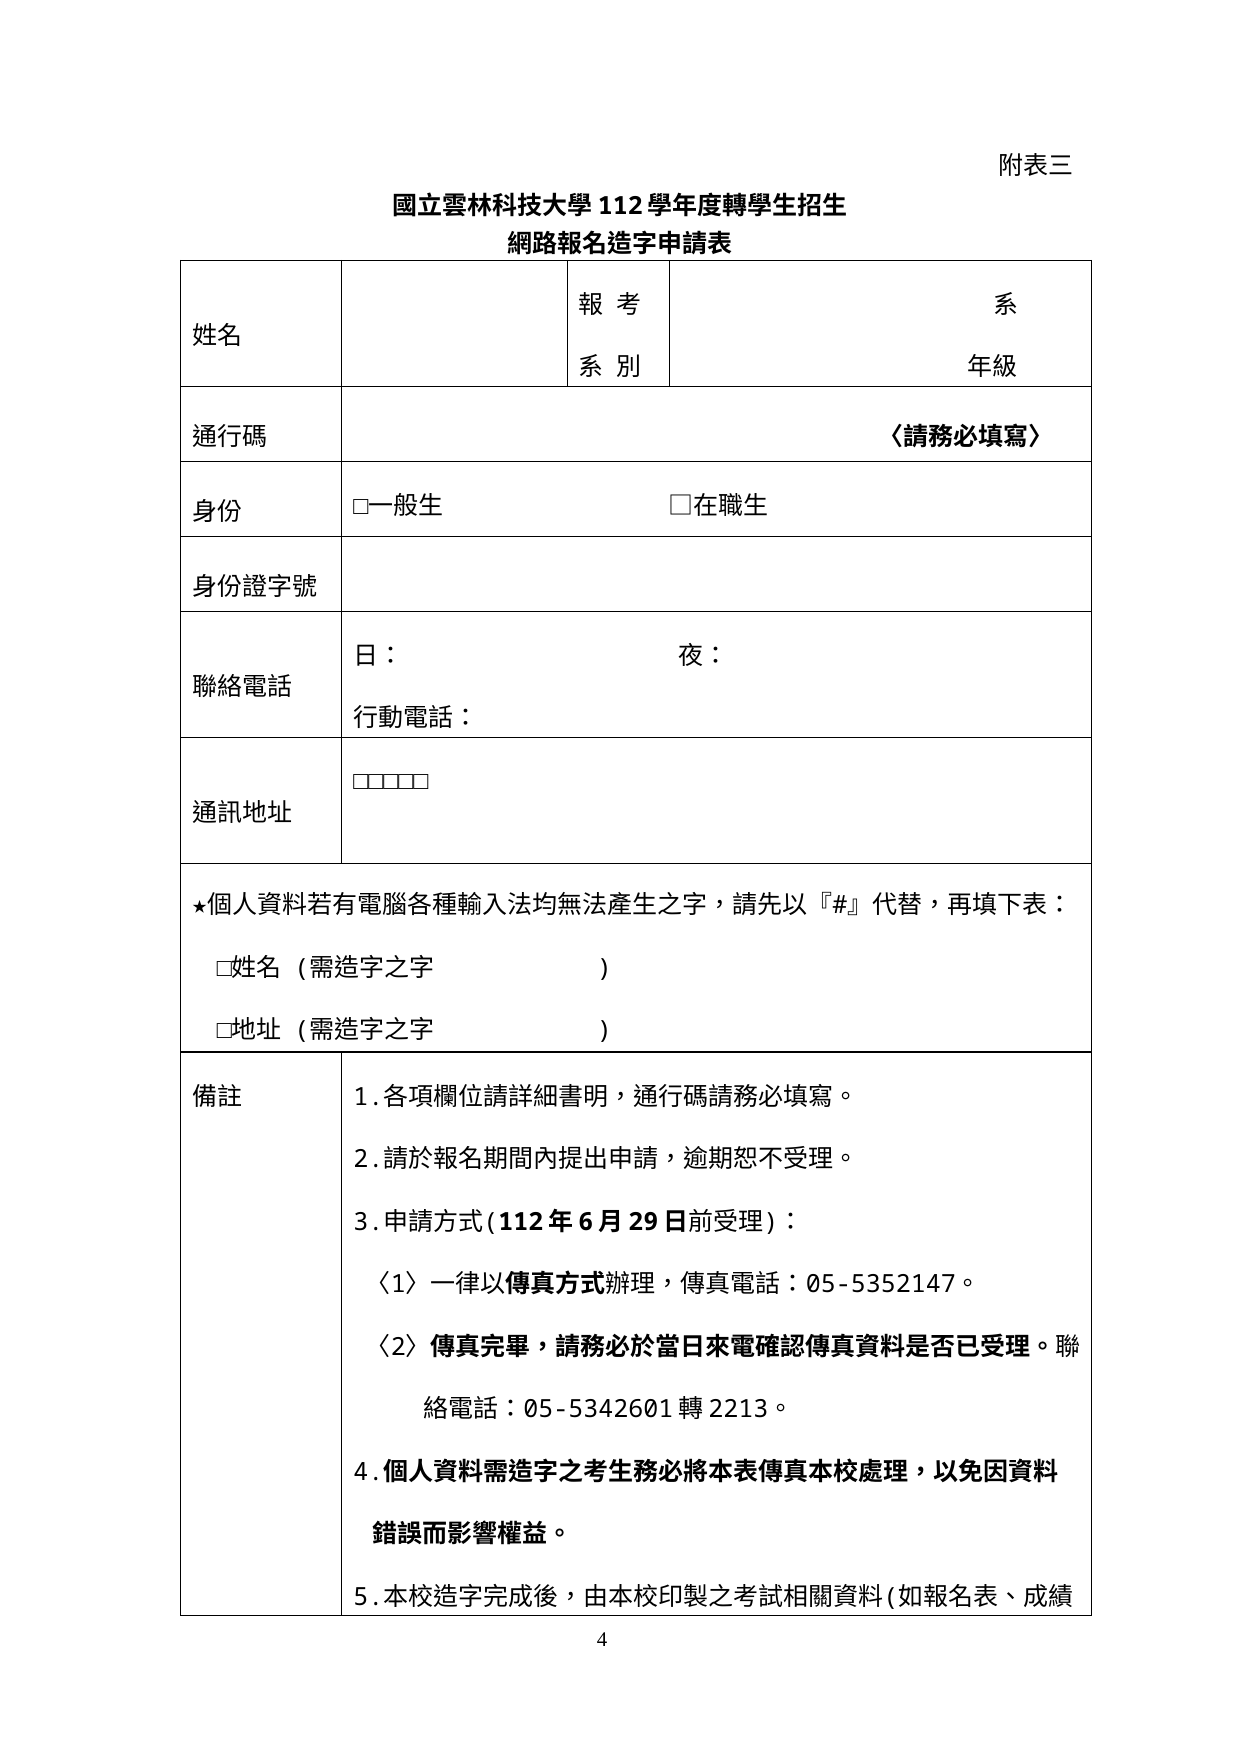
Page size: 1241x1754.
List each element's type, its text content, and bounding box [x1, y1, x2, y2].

table_header 系 年級 [670, 261, 1091, 386]
table_cell ★個人資料若有電腦各種輸入法均無法產生之字，請先以『#』代替，再填下表： □姓名 (需造字之字 ) □地址 (需造字之字 ) [450, 898, 504, 1051]
table_cell 身份證字號 [181, 537, 341, 611]
table_cell 日： 夜： 行動電話： [529, 612, 714, 737]
table_cell ★個人資料若有電腦各種輸入法均無法產生之字，請先以『#』代替，再填下表： □姓名 (需造字之字 ) □地址 (需造字之字 ) [492, 891, 591, 1051]
table_cell 備註 [181, 1053, 341, 1615]
table_cell ★個人資料若有電腦各種輸入法均無法產生之字，請先以『#』代替，再填下表： □姓名 (需造字之字 ) □地址 (需造字之字 ) [652, 864, 801, 1051]
table_header 姓名 [181, 261, 341, 386]
table_cell 1.各項欄位請詳細書明，通行碼請務必填寫。 2.請於報名期間內提出申請，逾期恕不受理。 3.申請方式(112年6月29日前受理)： 〈1〉一律以傳真方式辦理，傳真電話：05-5352147。 〈2〉傳真完畢，請務必於當日來電確認傳真資料是否已受理。聯絡電話：05-5342601轉2213。 4.個人資料需造字之考生務必將本表傳真本校處理，以免因資料錯誤而影響權益。 5.本校造字完成後，由本校印製之考試相關資料(如報名表、成績 [342, 1053, 1091, 1615]
table_cell 通訊地址 [181, 738, 341, 863]
table_cell 日： 夜： 行動電話： [651, 612, 753, 737]
text 網路報名造字申請表 [118, 222, 1122, 260]
table_cell 聯絡電話 [181, 612, 341, 737]
text 附表三 [118, 122, 1073, 185]
table_cell □一般生 □在職生 [342, 462, 1091, 536]
table_cell □□□□□ [342, 738, 452, 863]
table_cell [342, 537, 1091, 611]
table_cell ★個人資料若有電腦各種輸入法均無法產生之字，請先以『#』代替，再填下表： □姓名 (需造字之字 ) □地址 (需造字之字 ) [789, 864, 1091, 1051]
table_cell 日： 夜： 行動電話： [489, 612, 591, 737]
table_cell 〈請務必填寫〉 [342, 387, 1091, 461]
table_cell ★個人資料若有電腦各種輸入法均無法產生之字，請先以『#』代替，再填下表： □姓名 (需造字之字 ) □地址 (需造字之字 ) [545, 914, 697, 1051]
table_header [342, 261, 567, 386]
table_cell [356, 792, 561, 863]
table_cell ★個人資料若有電腦各種輸入法均無法產生之字，請先以『#』代替，再填下表： □姓名 (需造字之字 ) □地址 (需造字之字 ) [651, 890, 751, 1051]
table_cell 通行碼 [181, 387, 341, 461]
table_cell ★個人資料若有電腦各種輸入法均無法產生之字，請先以『#』代替，再填下表： □姓名 (需造字之字 ) □地址 (需造字之字 ) [181, 864, 453, 1051]
table_cell 日： 夜： 行動電話： [584, 612, 658, 643]
table_cell [427, 738, 1091, 863]
table_header 報 考 系 別 [568, 261, 669, 386]
table_cell 日： 夜： 行動電話： [342, 612, 488, 737]
text 國立雲林科技大學112學年度轉學生招生 [118, 185, 1122, 222]
table_cell 日： 夜： 行動電話： [755, 612, 1091, 737]
table_cell 身份 [181, 462, 341, 536]
table_cell ★個人資料若有電腦各種輸入法均無法產生之字，請先以『#』代替，再填下表： □姓名 (需造字之字 ) □地址 (需造字之字 ) [497, 864, 590, 913]
table_cell ★個人資料若有電腦各種輸入法均無法產生之字，請先以『#』代替，再填下表： □姓名 (需造字之字 ) □地址 (需造字之字 ) [725, 864, 815, 884]
table_cell ★個人資料若有電腦各種輸入法均無法產生之字，請先以『#』代替，再填下表： □姓名 (需造字之字 ) □地址 (需造字之字 ) [427, 864, 516, 884]
